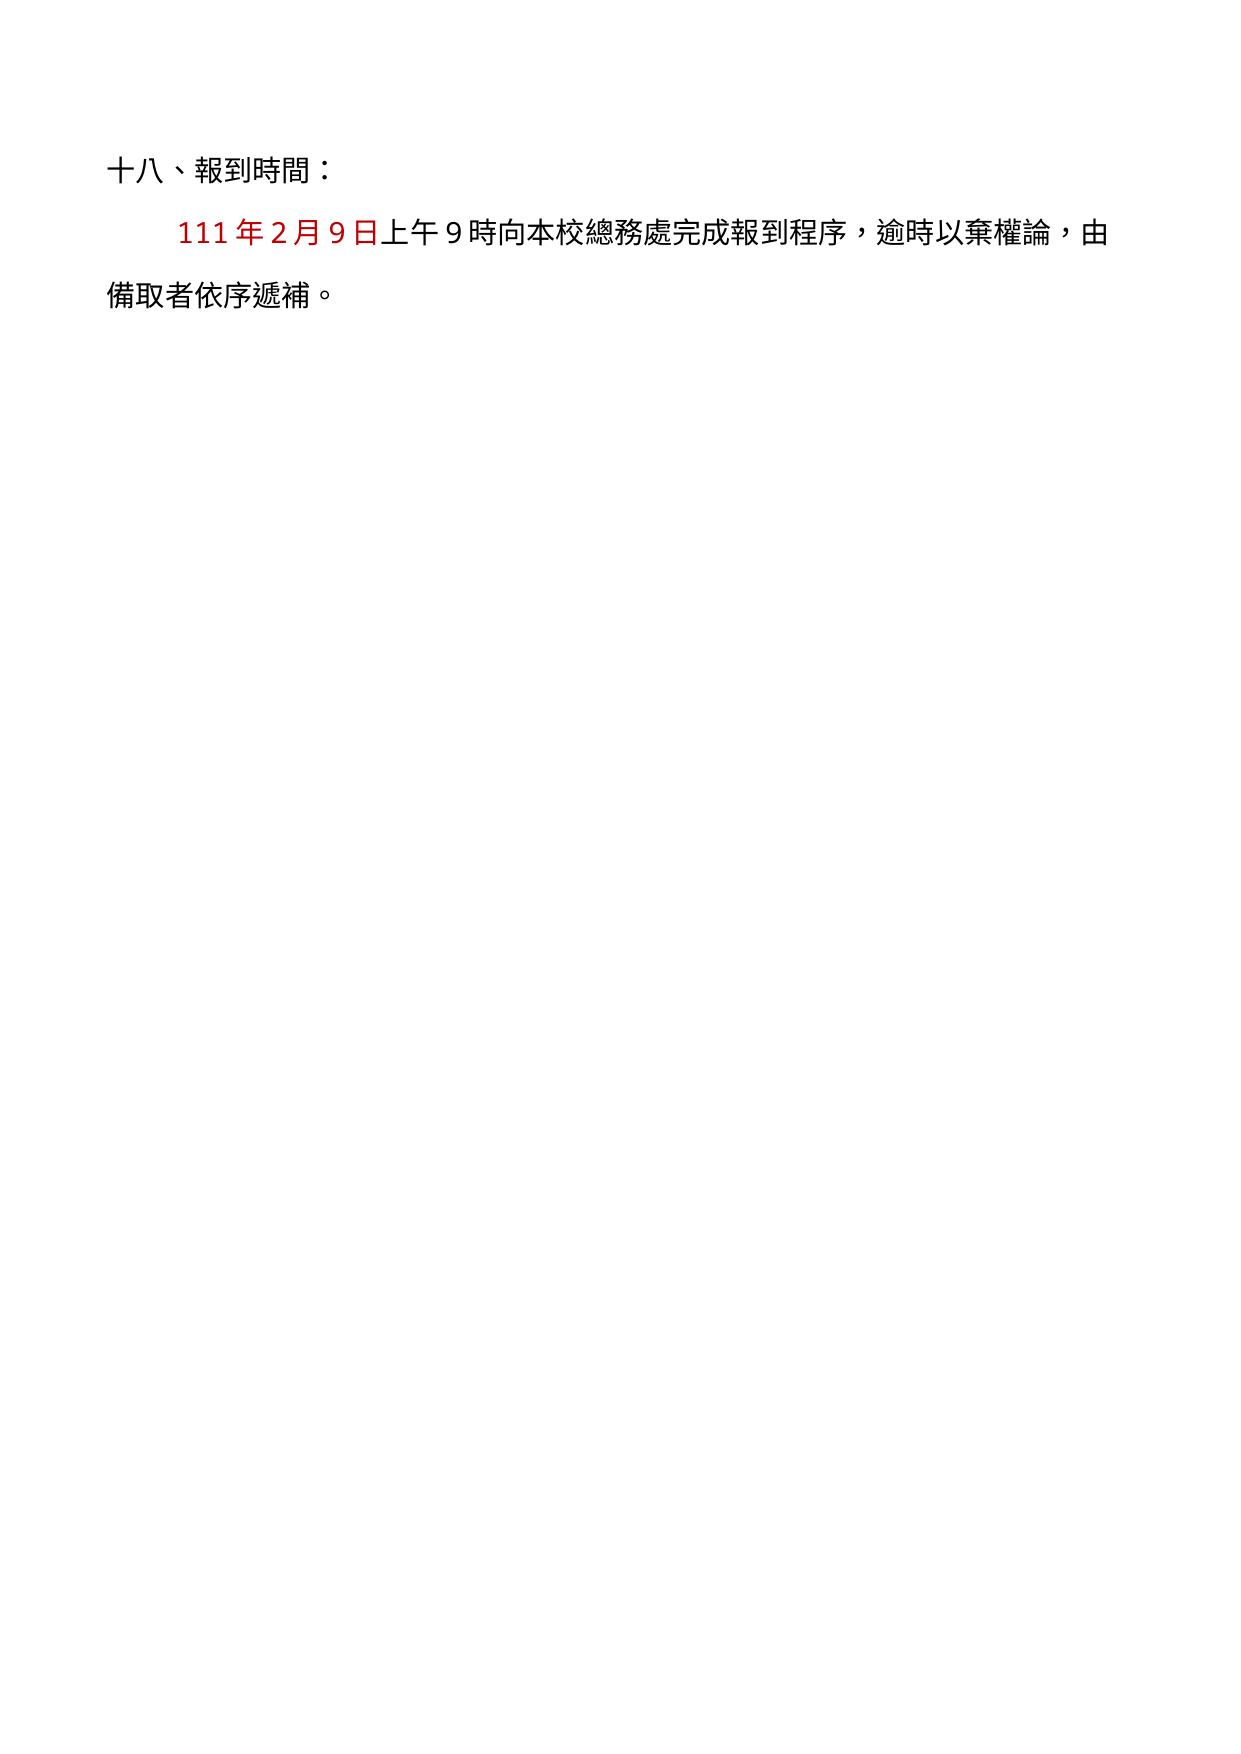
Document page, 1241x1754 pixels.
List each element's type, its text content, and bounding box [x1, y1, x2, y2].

text 111年2月9日上午9時向本校總務處完成報到程序，逾時以棄權論，由備取者依序遞補。 [106, 189, 1134, 314]
text 十八、報到時間： [106, 127, 1134, 189]
